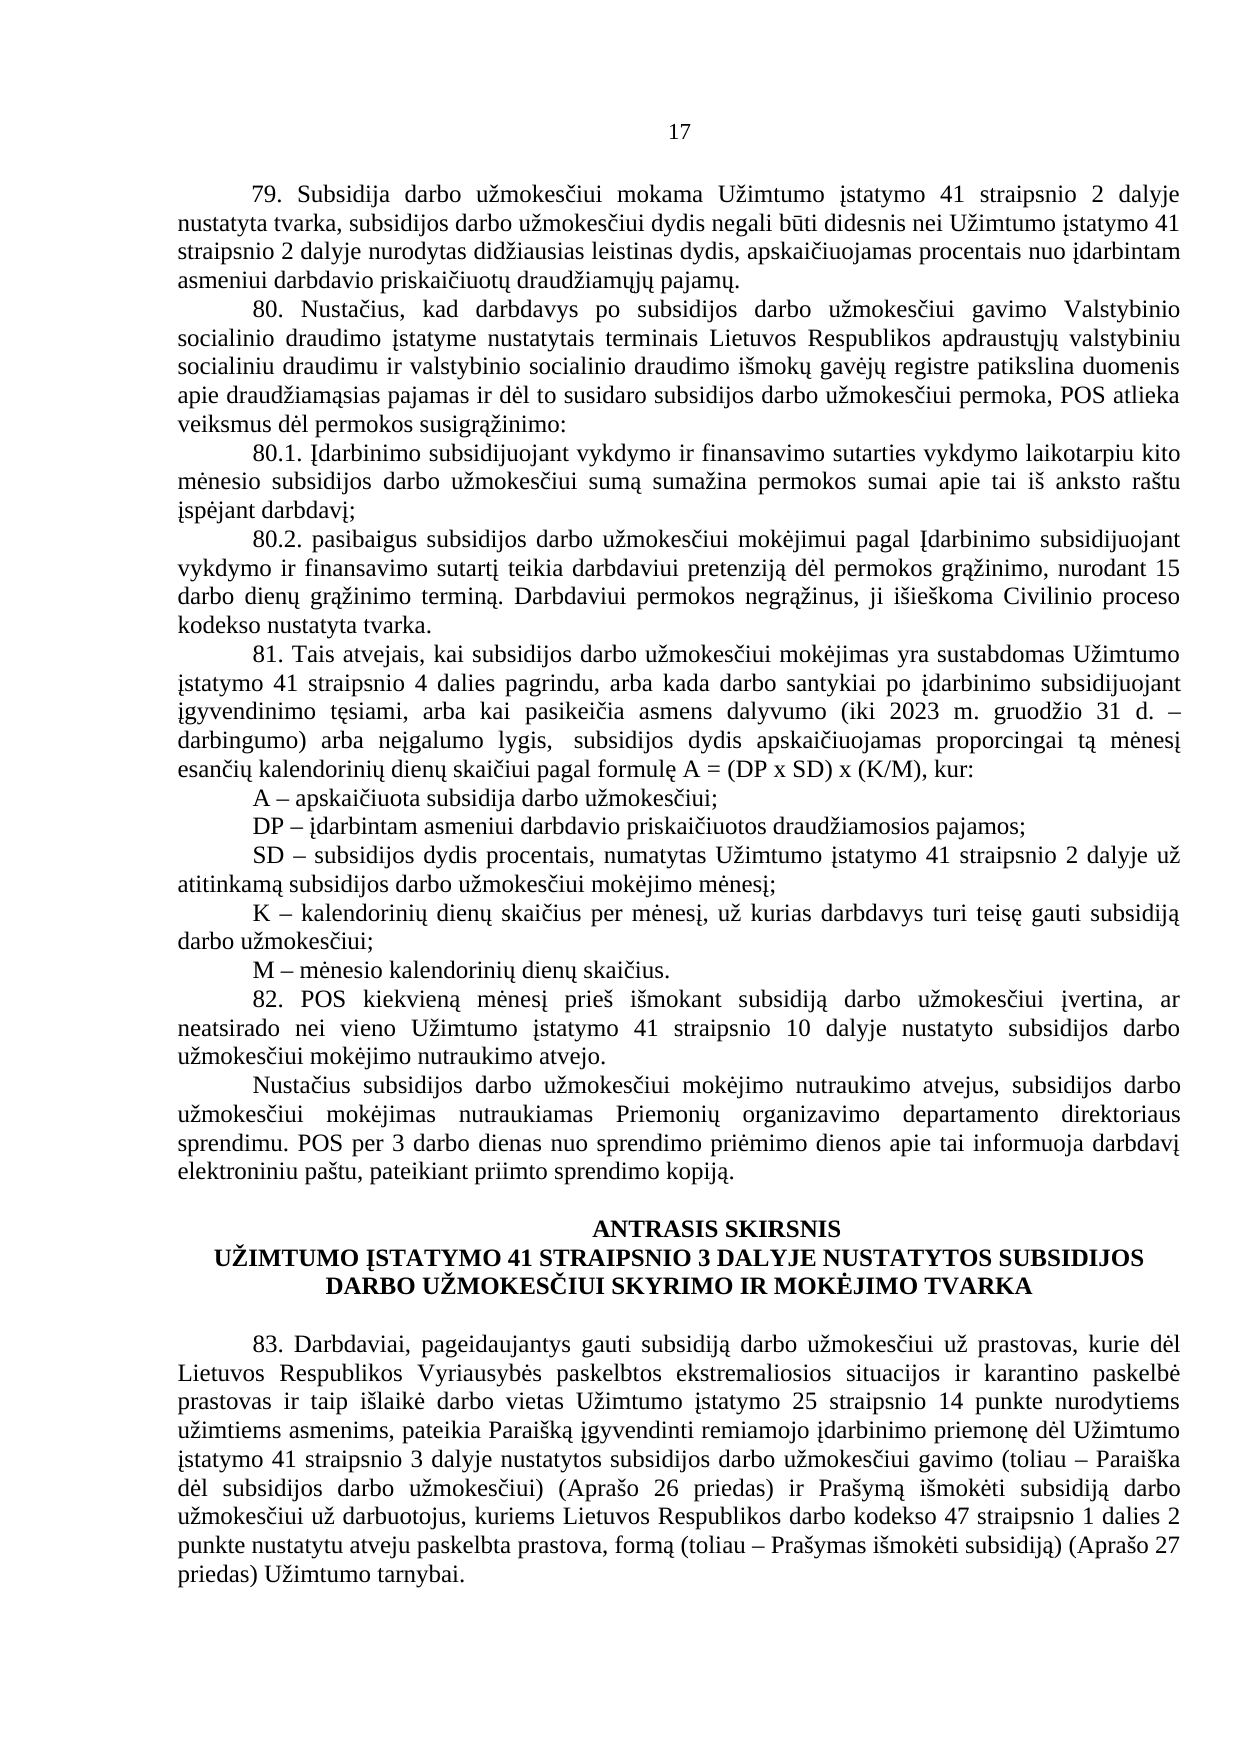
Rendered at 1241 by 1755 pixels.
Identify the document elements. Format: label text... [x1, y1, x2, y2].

text ANTRASIS SKIRSNIS [177, 1214, 1181, 1243]
text A – apskaičiuota subsidija darbo užmokesčiui; [177, 783, 1181, 811]
text Nustačius subsidijos darbo užmokesčiui mokėjimo nutraukimo atvejus, subsidijos darbo užmokesčiui mokėjimas nutraukiamas Priemonių organizavimo departamento direktoriaus sprendimu. POS per 3 darbo dienas nuo sprendimo priėmimo dienos apie tai informuoja darbdavį elektroniniu paštu, pateikiant priimto sprendimo kopiją. [177, 1070, 1181, 1185]
text DP – įdarbintam asmeniui darbdavio priskaičiuotos draudžiamosios pajamos; [177, 811, 1181, 840]
text 82. POS kiekvieną mėnesį prieš išmokant subsidiją darbo užmokesčiui įvertina, ar neatsirado nei vieno Užimtumo įstatymo 41 straipsnio 10 dalyje nustatyto subsidijos darbo užmokesčiui mokėjimo nutraukimo atvejo. [177, 984, 1181, 1070]
text 83. Darbdaviai, pageidaujantys gauti subsidiją darbo užmokesčiui už prastovas, kurie dėl Lietuvos Respublikos Vyriausybės paskelbtos ekstremaliosios situacijos ir karantino paskelbė prastovas ir taip išlaikė darbo vietas Užimtumo įstatymo 25 straipsnio 14 punkte nurodytiems užimtiems asmenims, pateikia Paraišką įgyvendinti remiamojo įdarbinimo priemonę dėl Užimtumo įstatymo 41 straipsnio 3 dalyje nustatytos subsidijos darbo užmokesčiui gavimo (toliau – Paraiška dėl subsidijos darbo užmokesčiui) (Aprašo 26 priedas) ir Prašymą išmokėti subsidiją darbo užmokesčiui už darbuotojus, kuriems Lietuvos Respublikos darbo kodekso 47 straipsnio 1 dalies 2 punkte nustatytu atveju paskelbta prastova, formą (toliau – Prašymas išmokėti subsidiją) (Aprašo 27 priedas) Užimtumo tarnybai. [177, 1329, 1181, 1588]
text UŽIMTUMO ĮSTATYMO 41 STRAIPSNIO 3 DALYJE NUSTATYTOS SUBSIDIJOS DARBO UŽMOKESČIUI SKYRIMO IR MOKĖJIMO TVARKA [177, 1243, 1181, 1300]
text 80. Nustačius, kad darbdavys po subsidijos darbo užmokesčiui gavimo Valstybinio socialinio draudimo įstatyme nustatytais terminais Lietuvos Respublikos apdraustųjų valstybiniu socialiniu draudimu ir valstybinio socialinio draudimo išmokų gavėjų registre patikslina duomenis apie draudžiamąsias pajamas ir dėl to susidaro subsidijos darbo užmokesčiui permoka, POS atlieka veiksmus dėl permokos susigrąžinimo: [177, 294, 1181, 438]
text SD – subsidijos dydis procentais, numatytas Užimtumo įstatymo 41 straipsnio 2 dalyje už atitinkamą subsidijos darbo užmokesčiui mokėjimo mėnesį; [177, 840, 1181, 898]
text 80.2. pasibaigus subsidijos darbo užmokesčiui mokėjimui pagal Įdarbinimo subsidijuojant vykdymo ir finansavimo sutartį teikia darbdaviui pretenziją dėl permokos grąžinimo, nurodant 15 darbo dienų grąžinimo terminą. Darbdaviui permokos negrąžinus, ji išieškoma Civilinio proceso kodekso nustatyta tvarka. [177, 524, 1181, 639]
text 79. Subsidija darbo užmokesčiui mokama Užimtumo įstatymo 41 straipsnio 2 dalyje nustatyta tvarka, subsidijos darbo užmokesčiui dydis negali būti didesnis nei Užimtumo įstatymo 41 straipsnio 2 dalyje nurodytas didžiausias leistinas dydis, apskaičiuojamas procentais nuo įdarbintam asmeniui darbdavio priskaičiuotų draudžiamųjų pajamų. [177, 179, 1181, 294]
text 81. Tais atvejais, kai subsidijos darbo užmokesčiui mokėjimas yra sustabdomas Užimtumo įstatymo 41 straipsnio 4 dalies pagrindu, arba kada darbo santykiai po įdarbinimo subsidijuojant įgyvendinimo tęsiami, arba kai pasikeičia asmens dalyvumo (iki 2023 m. gruodžio 31 d. – darbingumo) arba neįgalumo lygis, subsidijos dydis apskaičiuojamas proporcingai tą mėnesį esančių kalendorinių dienų skaičiui pagal formulę A = (DP x SD) x (K/M), kur: [177, 639, 1181, 783]
text K – kalendorinių dienų skaičius per mėnesį, už kurias darbdavys turi teisę gauti subsidiją darbo užmokesčiui; [177, 898, 1181, 955]
text 80.1. Įdarbinimo subsidijuojant vykdymo ir finansavimo sutarties vykdymo laikotarpiu kito mėnesio subsidijos darbo užmokesčiui sumą sumažina permokos sumai apie tai iš anksto raštu įspėjant darbdavį; [177, 438, 1181, 524]
text M – mėnesio kalendorinių dienų skaičius. [177, 955, 1181, 984]
